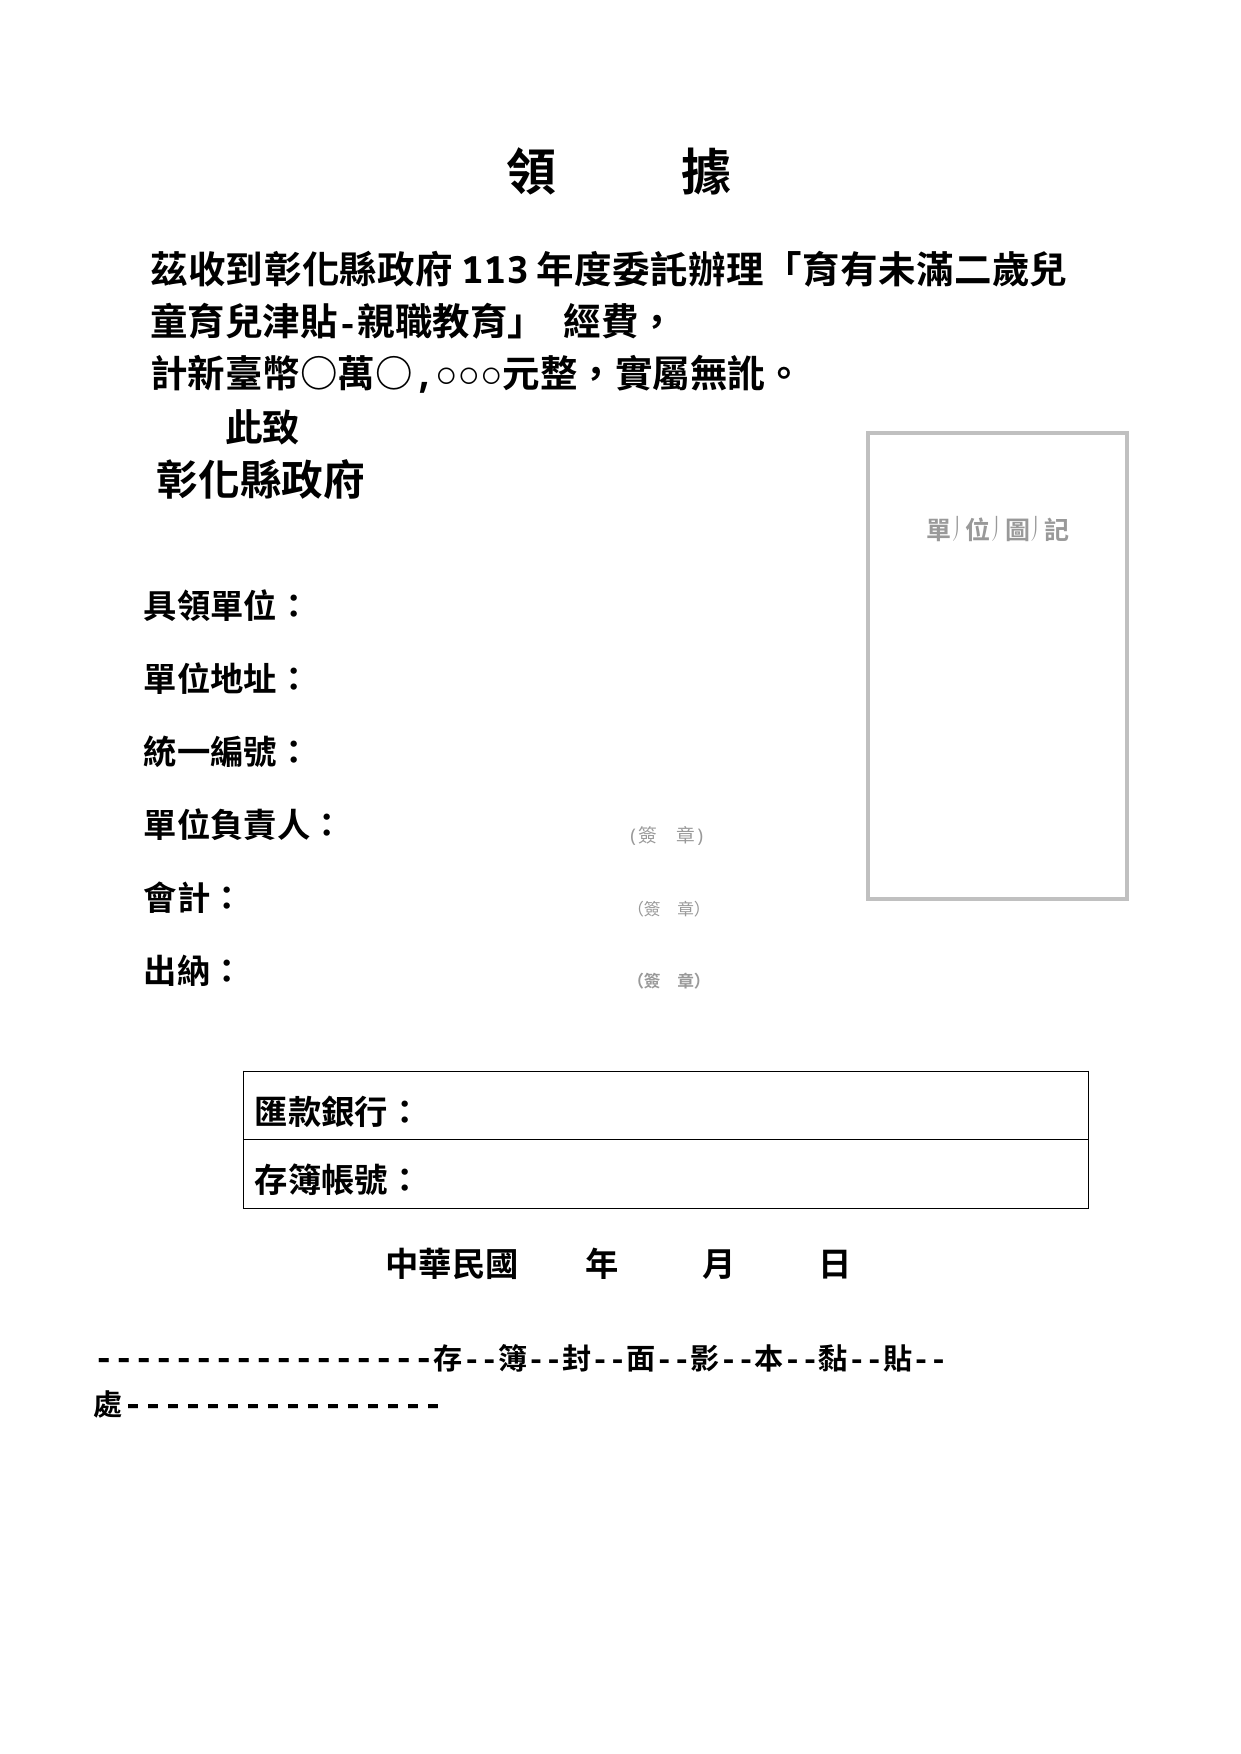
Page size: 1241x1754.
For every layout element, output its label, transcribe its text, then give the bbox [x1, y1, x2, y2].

table_cell [445, 1140, 1088, 1208]
text [1129, 560, 1144, 633]
table_header 匯款銀行： [244, 1072, 444, 1139]
text 具領單位： [94, 560, 866, 633]
table_cell 存簿帳號： [244, 1140, 444, 1208]
text 計新臺幣○萬○,○○○元整，實屬無訛。 [150, 346, 1068, 398]
text 會計： （簽 章） [94, 852, 1144, 925]
text [1129, 779, 1144, 852]
text [870, 435, 1125, 897]
text 領 據 [94, 133, 1144, 205]
text 出納： （簽 章） [94, 925, 1144, 998]
text 單 位 圖 記 [885, 510, 1111, 546]
text 單位負責人： (簽 章) [94, 779, 866, 852]
text 茲收到彰化縣政府113年度委託辦理「育有未滿二歲兒童育兒津貼-親職教育」 經費， [150, 241, 1068, 346]
text [1129, 706, 1144, 779]
text -----------------存--簿--封--面--影--本--黏--貼--處---------------- [94, 1334, 1144, 1425]
text [1129, 633, 1144, 706]
text 統一編號： [94, 706, 866, 779]
text 彰化縣政府 [94, 452, 866, 506]
text 此致 [150, 398, 1068, 452]
text 單位地址： [94, 633, 866, 706]
text 中華民國 年 月 日 [94, 1238, 1144, 1286]
table_header [445, 1072, 1088, 1139]
